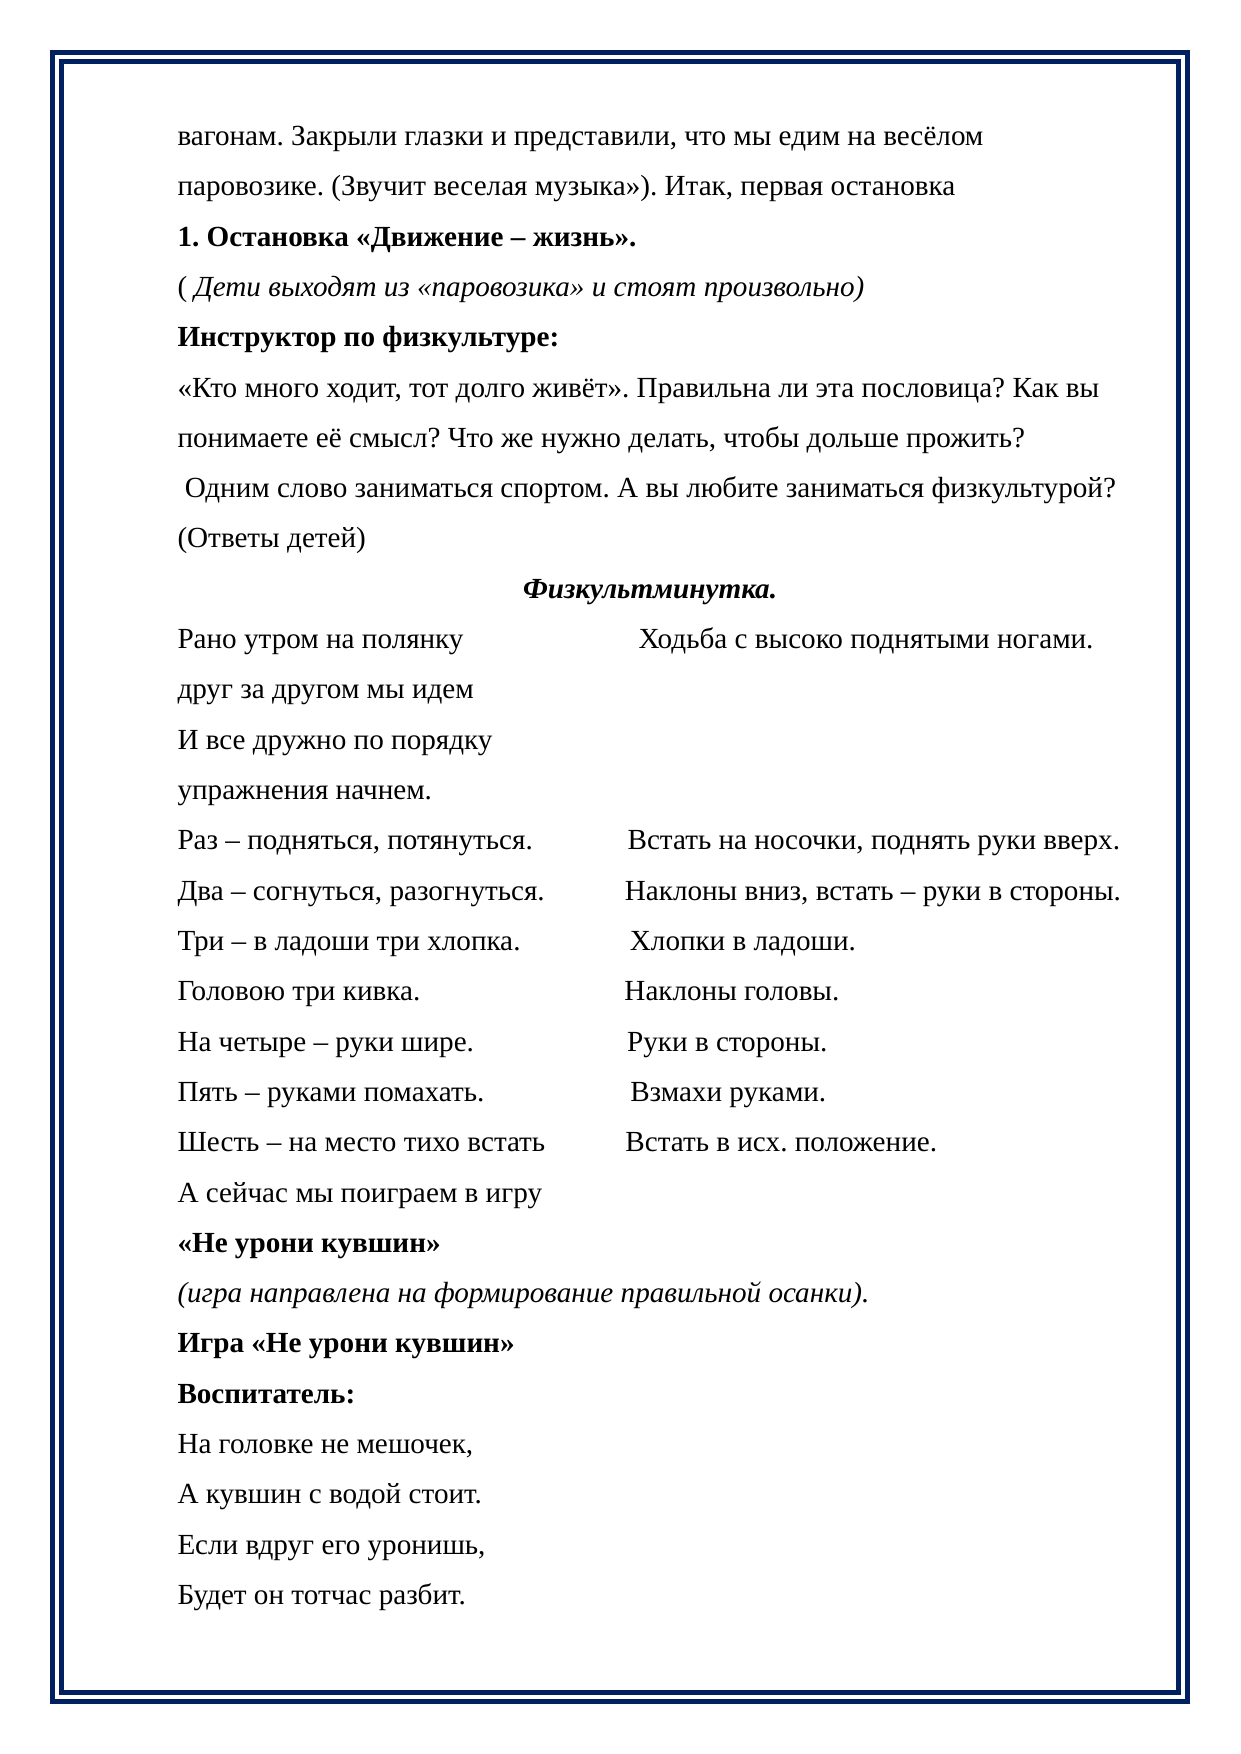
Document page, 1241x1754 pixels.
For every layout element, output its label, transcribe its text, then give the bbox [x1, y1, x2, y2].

text Физкультминутка. [177, 571, 1126, 604]
text Будет он тотчас разбит. [177, 1577, 1126, 1611]
text «Не урони кувшин» [177, 1225, 1126, 1258]
text Игра «Не урони кувшин» [177, 1326, 1126, 1359]
text ( Дети выходят из «паровозика» и стоят произвольно) [177, 269, 1126, 303]
text «Кто много ходит, тот долго живёт». Правильна ли эта пословица? Как вы понимаете её смысл? Что же нужно делать, чтобы дольше прожить? [177, 370, 1126, 453]
text Одним слово заниматься спортом. А вы любите заниматься физкультурой? (Ответы детей) [177, 470, 1126, 554]
text А кувшин с водой стоит. [177, 1477, 1126, 1510]
text Рано утром на полянку Ходьба с высоко поднятыми ногами. друг за другом мы идем И все дружно по порядку упражнения начнем. Раз – подняться, потянуться. Встать на носочки, поднять руки вверх. Два – согнуться, разогнуться. Наклоны вниз, встать – руки в стороны. Три – в ладоши три хлопка. Хлопки в ладоши. Головою три кивка. Наклоны головы. На четыре – руки шире. Руки в стороны. [177, 621, 1126, 1057]
text (игра направлена на формирование правильной осанки). [177, 1275, 1126, 1309]
text А сейчас мы поиграем в игру [177, 1175, 1126, 1208]
text 1. Остановка «Движение – жизнь». [177, 219, 1126, 252]
text На головке не мешочек, [177, 1426, 1126, 1460]
text Воспитатель: [177, 1376, 1126, 1409]
text Пять – руками помахать. Взмахи руками. Шесть – на место тихо встать Встать в исх. положение. [177, 1074, 1126, 1158]
text Если вдруг его уронишь, [177, 1527, 1126, 1560]
text Инструктор по физкультуре: [177, 319, 1126, 353]
text вагонам. Закрыли глазки и представили, что мы едим на весёлом паровозике. (Звучит веселая музыка»). Итак, первая остановка [177, 118, 1126, 202]
